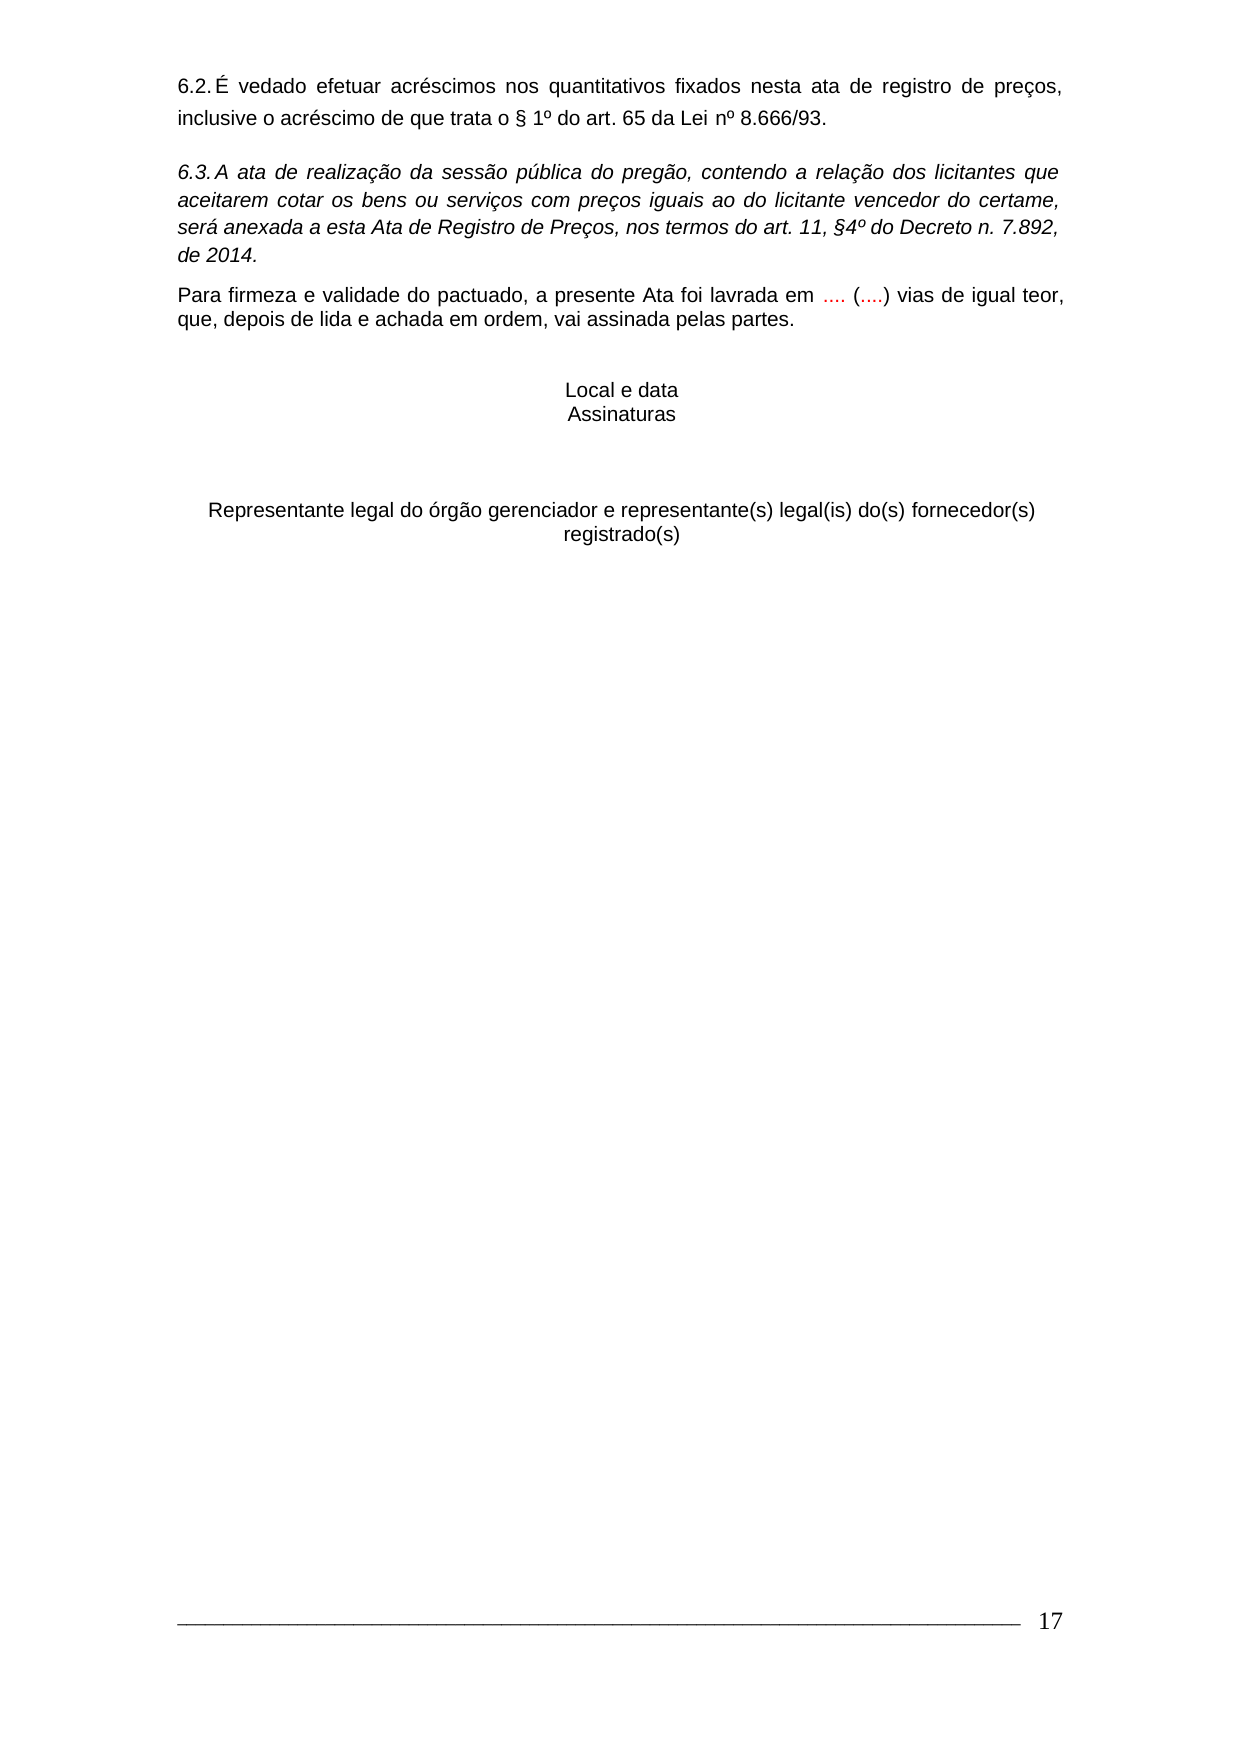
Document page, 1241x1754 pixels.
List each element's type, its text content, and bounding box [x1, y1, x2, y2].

list A ata de realização da sessão pública do pregão, contendo a relação dos licitantes que aceitarem cotar os bens ou serviços com preços iguais ao do licitante vencedor do certame, será anexada a esta Ata de Registro de Preços, nos termos do art. 11, §4º do Decreto n. 7.892, de 2014. [177, 160, 1063, 266]
text Local e data [177, 378, 1066, 402]
text Representante legal do órgão gerenciador e representante(s) legal(is) do(s) fornecedor(s) registrado(s) [177, 498, 1066, 546]
list É vedado efetuar acréscimos nos quantitativos fixados nesta ata de registro de preços, inclusive o acréscimo de que trata o § 1º do art. 65 da Lei nº 8.666/93. [177, 74, 1063, 131]
text Assinaturas [177, 402, 1066, 426]
text Para firmeza e validade do pactuado, a presente Ata foi lavrada em .... (....) vias de igual teor, que, depois de lida e achada em ordem, vai assinada pelas partes. [177, 282, 1064, 330]
